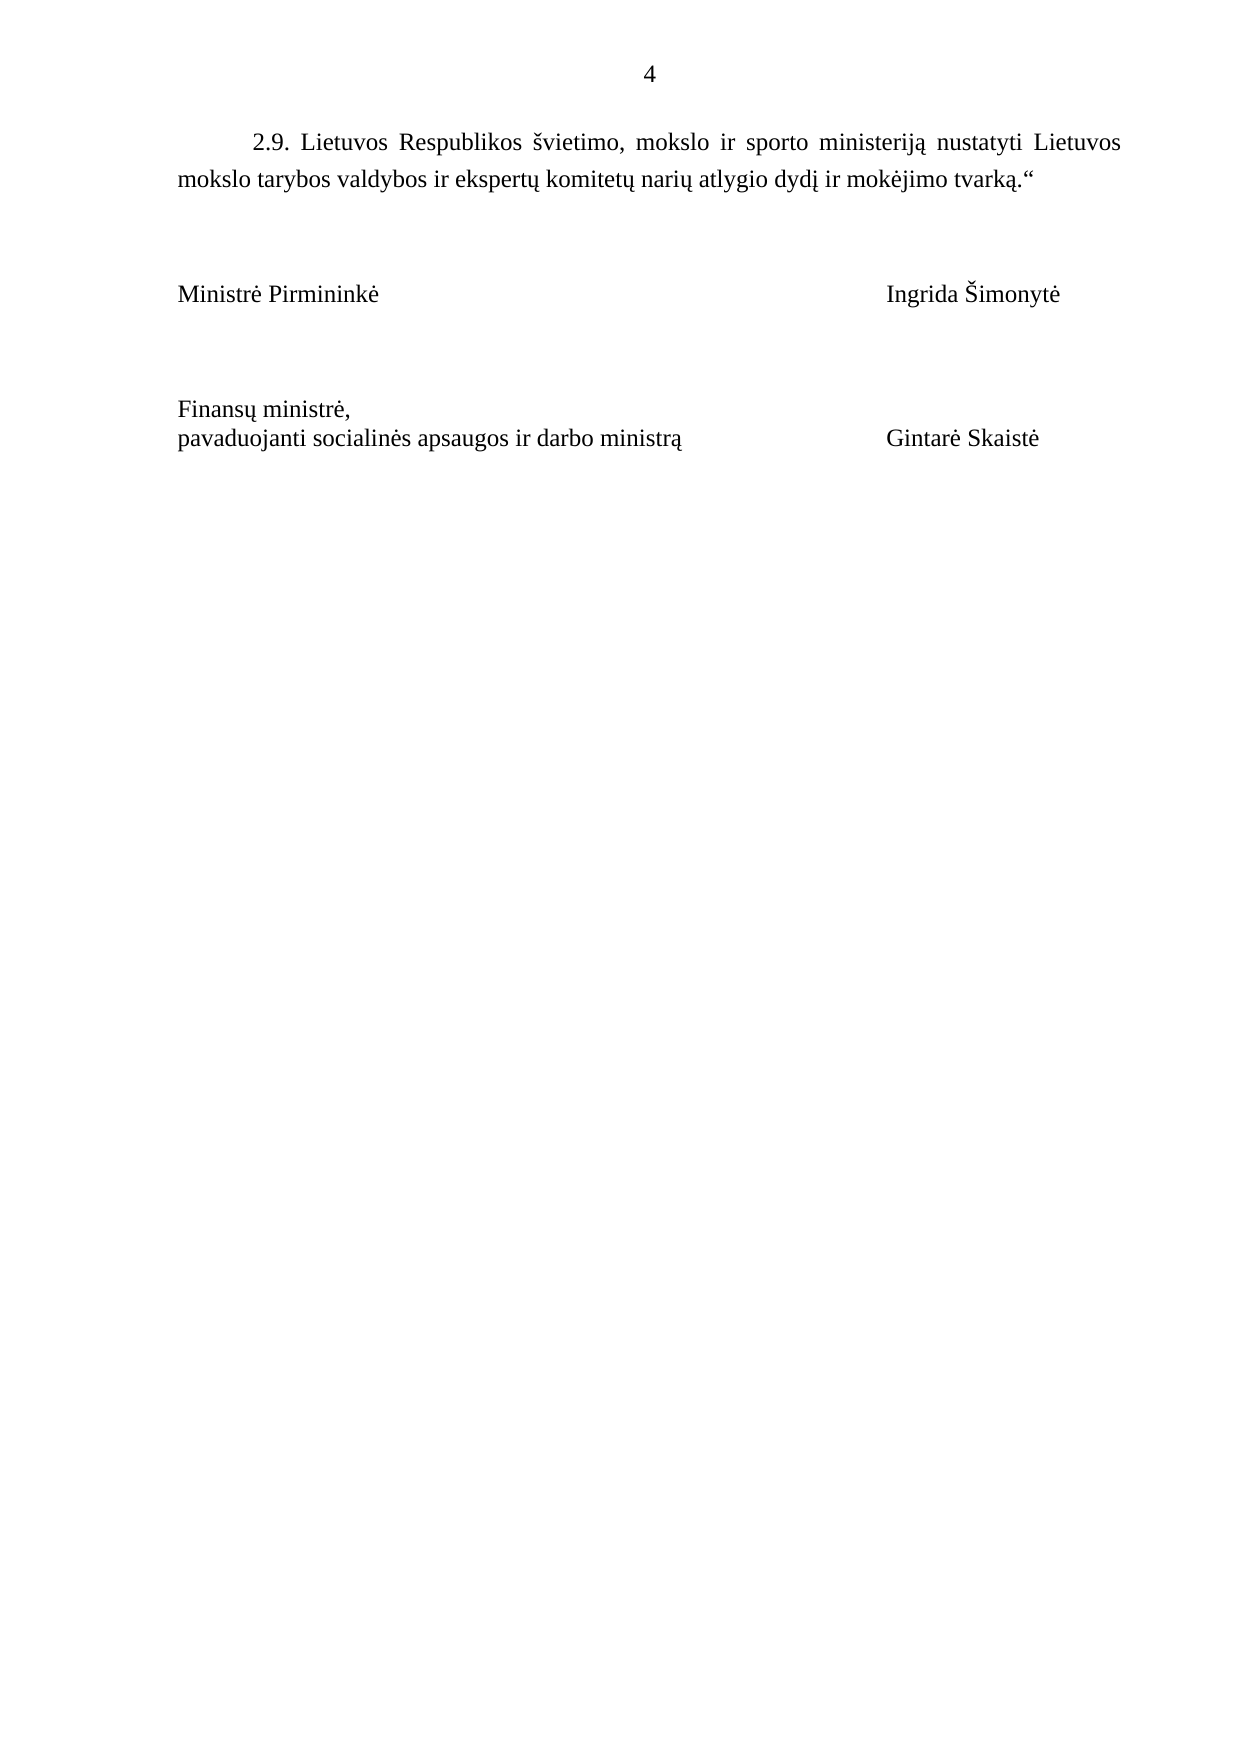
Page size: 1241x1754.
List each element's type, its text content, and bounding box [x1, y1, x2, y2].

text pavaduojanti socialinės apsaugos ir darbo ministrą Gintarė Skaistė [177, 423, 1122, 452]
text 2.9. Lietuvos Respublikos švietimo, mokslo ir sporto ministeriją nustatyti Lietuvos mokslo tarybos valdybos ir ekspertų komitetų narių atlygio dydį ir mokėjimo tvarką.“ [177, 118, 1122, 193]
text Ministrė Pirmininkė Ingrida Šimonytė [177, 279, 1122, 308]
text Finansų ministrė, [177, 394, 1122, 423]
